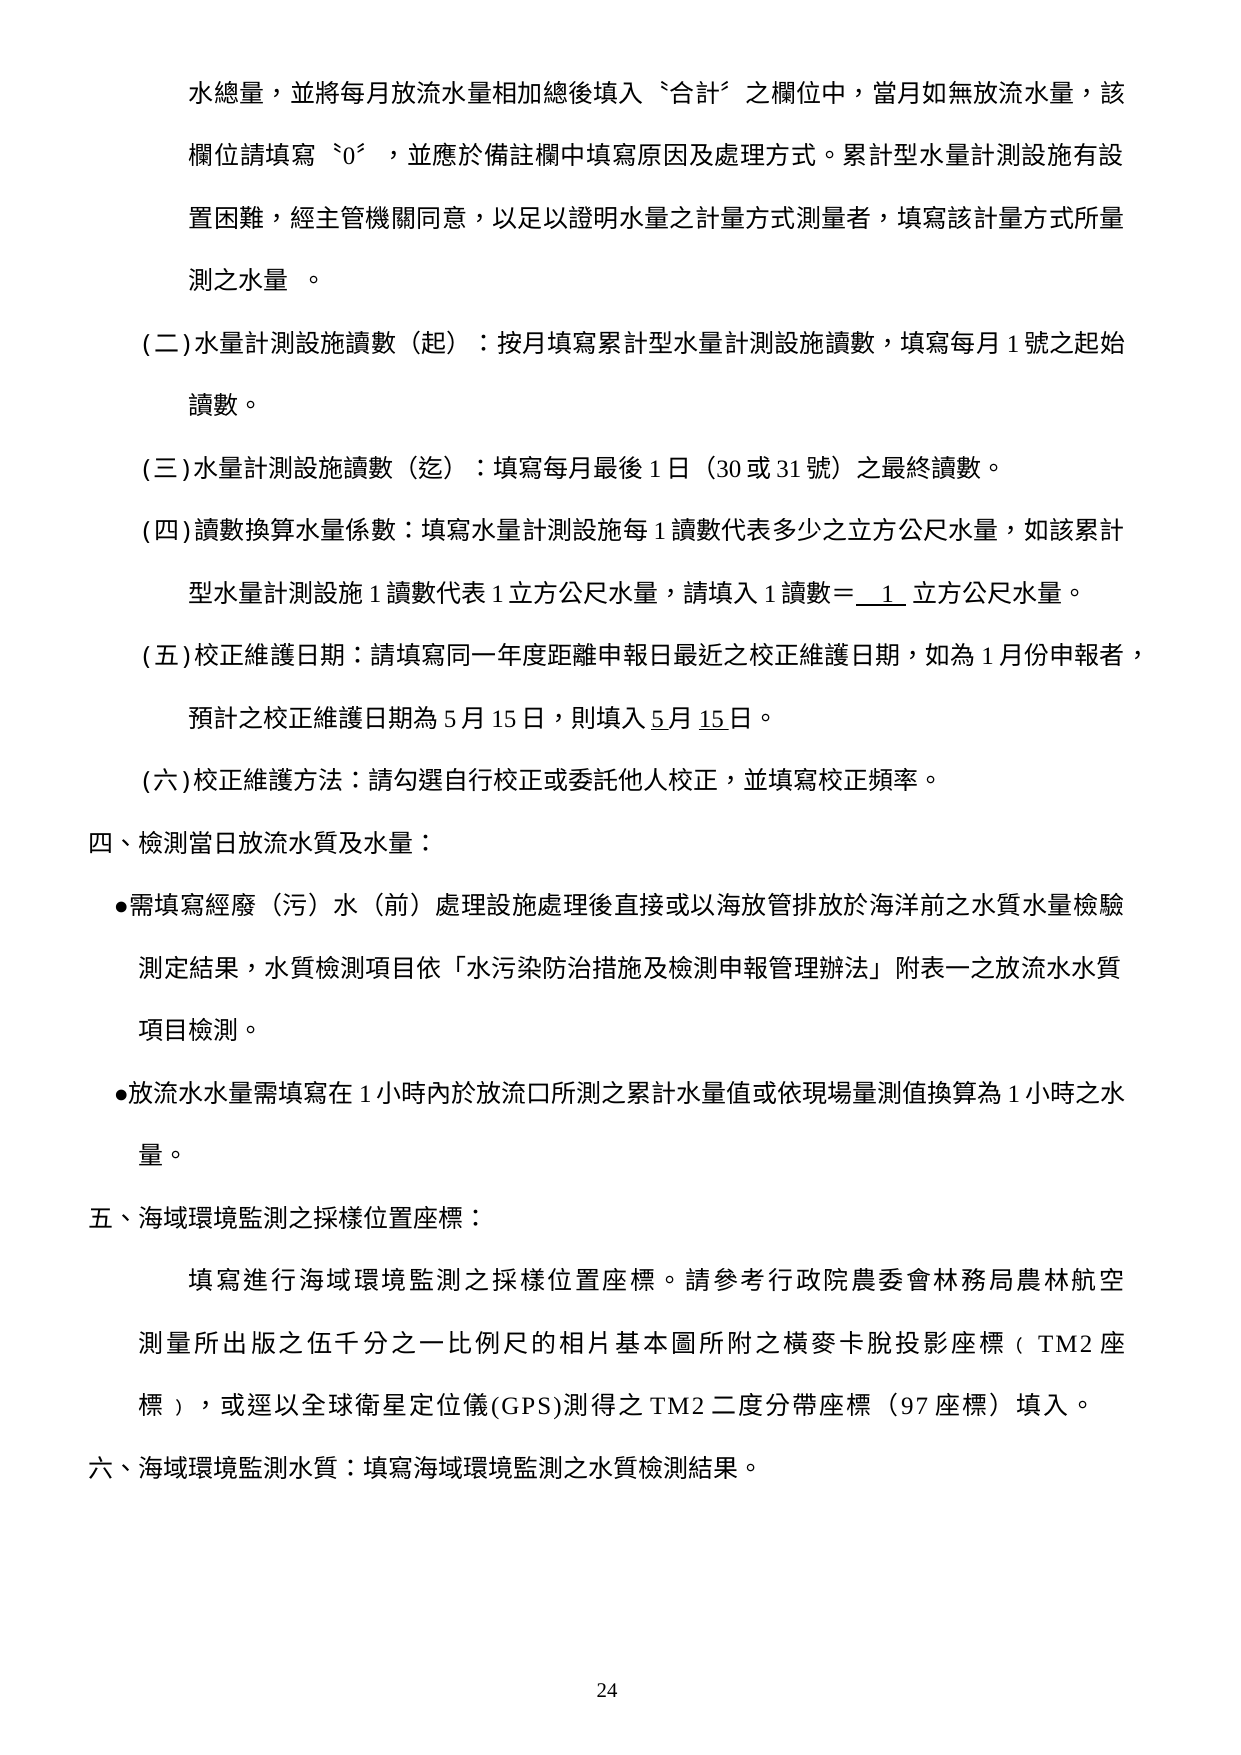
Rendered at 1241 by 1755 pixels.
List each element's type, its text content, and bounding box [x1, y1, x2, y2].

text 五、海域環境監測之採樣位置座標： [89, 1175, 1097, 1237]
text ●需填寫經廢（污）水（前）處理設施處理後直接或以海放管排放於海洋前之水質水量檢驗測定結果，水質檢測項目依「水污染防治措施及檢測申報管理辦法」附表一之放流水水質項目檢測。 [114, 862, 1125, 1050]
text ●放流水水量需填寫在1小時內於放流口所測之累計水量值或依現場量測值換算為1小時之水量。 [114, 1050, 1125, 1175]
text 填寫進行海域環境監測之採樣位置座標。請參考行政院農委會林務局農林航空測量所出版之伍千分之一比例尺的相片基本圖所附之橫麥卡脫投影座標﹙TM2座標﹚，或逕以全球衛星定位儀(GPS)測得之TM2二度分帶座標（97座標）填入。 [139, 1237, 1125, 1425]
text (三)水量計測設施讀數（迄）：填寫每月最後1日（30或31號）之最終讀數。 [138, 425, 1125, 487]
text (六)校正維護方法：請勾選自行校正或委託他人校正，並填寫校正頻率。 [138, 737, 1125, 800]
text (五)校正維護日期：請填寫同一年度距離申報日最近之校正維護日期，如為1月份申報者，預計之校正維護日期為5月15日，則填入5月15日。 [139, 612, 1125, 737]
text 四、檢測當日放流水質及水量： [89, 800, 1125, 862]
text 六、海域環境監測水質：填寫海域環境監測之水質檢測結果。 [89, 1425, 1097, 1487]
text (二)水量計測設施讀數（起）：按月填寫累計型水量計測設施讀數，填寫每月1號之起始讀數。 [139, 300, 1125, 425]
text 水總量，並將每月放流水量相加總後填入〝合計〞之欄位中，當月如無放流水量，該欄位請填寫〝0〞，並應於備註欄中填寫原因及處理方式。累計型水量計測設施有設置困難，經主管機關同意，以足以證明水量之計量方式測量者，填寫該計量方式所量測之水量 。 [139, 50, 1125, 300]
text (四)讀數換算水量係數：填寫水量計測設施每1讀數代表多少之立方公尺水量，如該累計型水量計測設施1讀數代表1立方公尺水量，請填入1讀數＝ 1 立方公尺水量。 [139, 487, 1125, 612]
